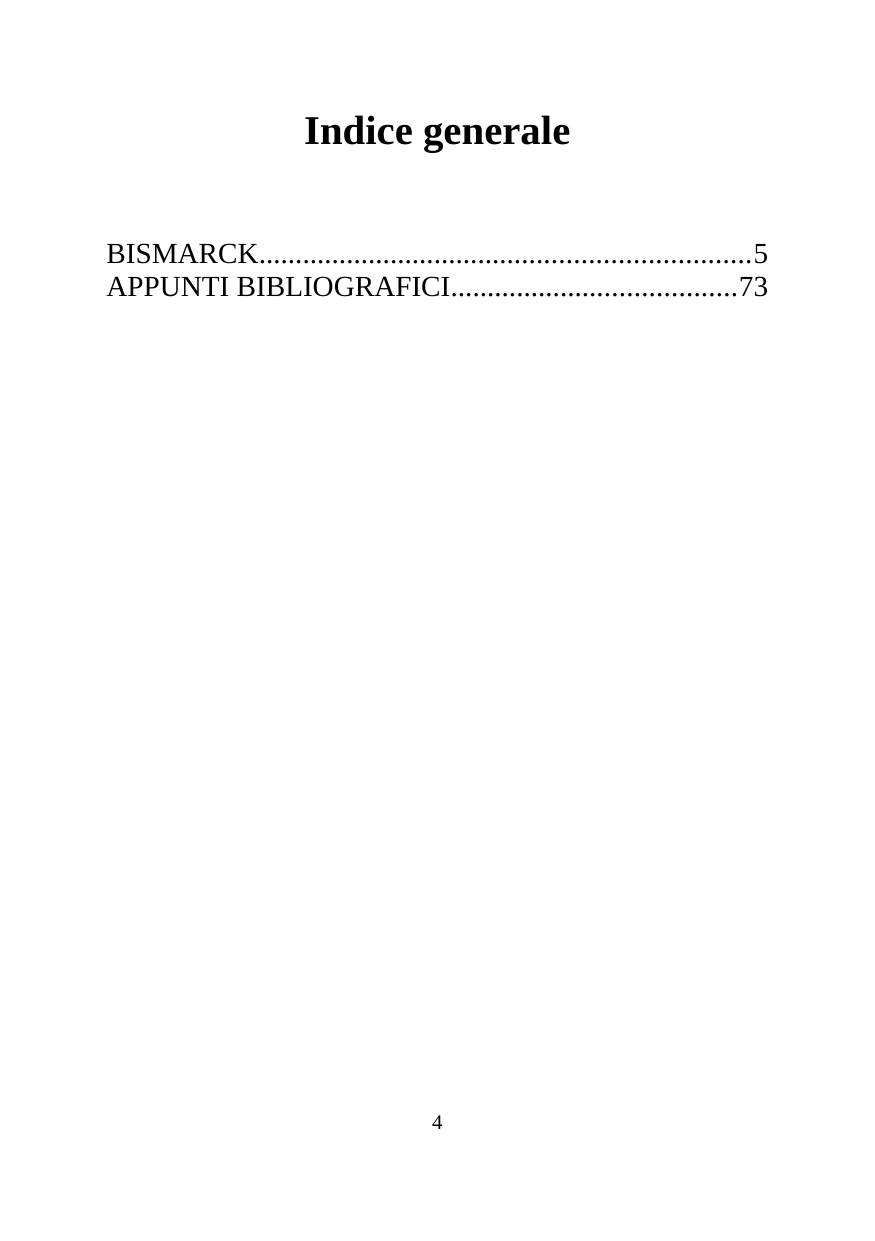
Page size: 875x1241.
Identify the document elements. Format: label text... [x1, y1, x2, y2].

text Bismarck 5 [106, 236, 768, 269]
text APPUNTI BIBLIOGRAFICI 73 [106, 269, 768, 303]
subtitle Indice generale [106, 106, 768, 153]
